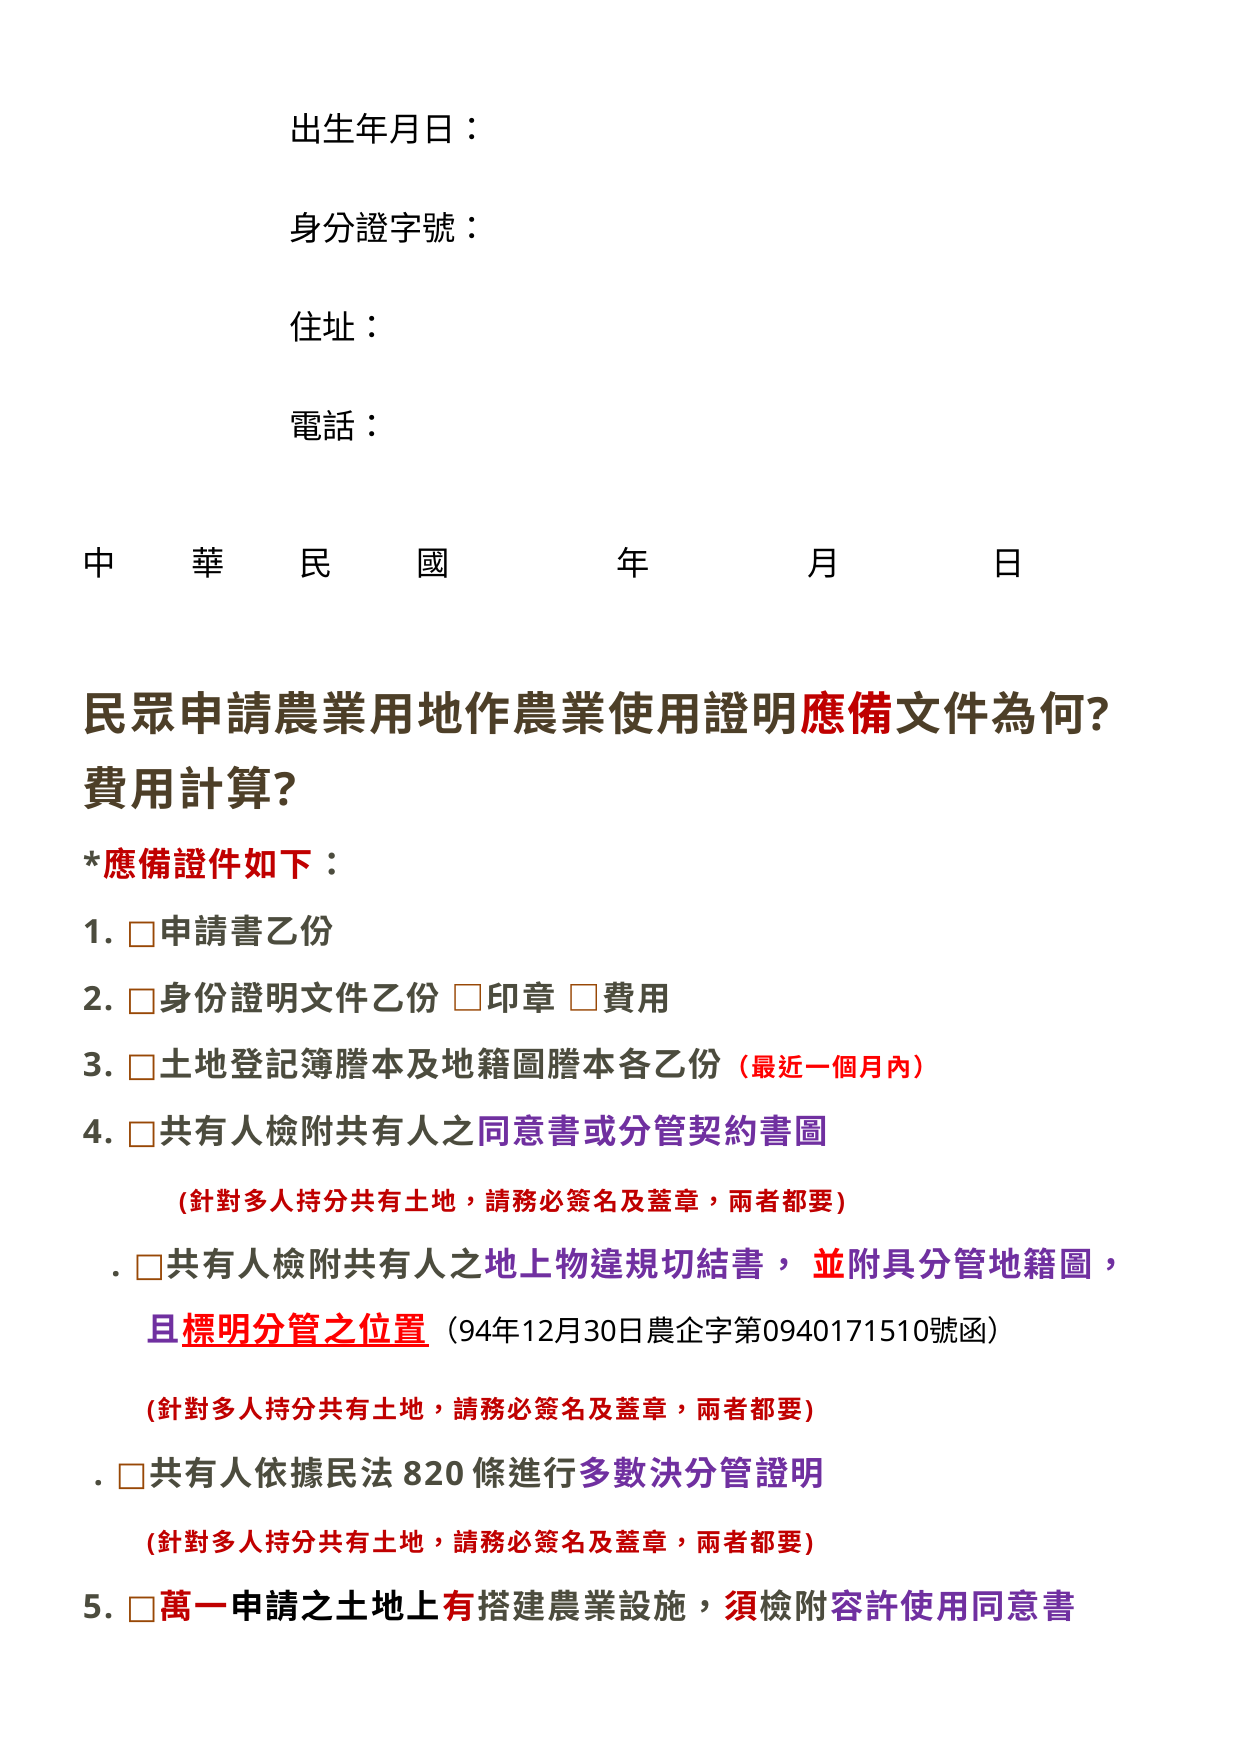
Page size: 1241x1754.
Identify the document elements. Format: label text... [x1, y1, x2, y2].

text 且標明分管之位置（94年12月30日農企字第0940171510號函） [83, 1290, 1157, 1365]
text 電話： [195, 387, 1157, 462]
text 出生年月日： [195, 89, 1157, 164]
text (針對多人持分共有土地，請務必簽名及蓋章，兩者都要) 5. □萬一申請之土地上有搭建農業設施，須檢附容許使用同意書 [83, 1498, 1157, 1632]
text *應備證件如下： 1. □申請書乙份 2. □身份證明文件乙份 □印章 □費用 3. □土地登記簿謄本及地籍圖謄本各乙份（最近一個月內） 4. □共有人檢附共有人之同意書或分管契約書圖 [83, 823, 1157, 1157]
text (針對多人持分共有土地，請務必簽名及蓋章，兩者都要) . □共有人檢附共有人之地上物違規切結書， 並附具分管地籍圖， [83, 1157, 1157, 1290]
text 身分證字號： [195, 188, 1157, 263]
text 中 華 民 國 年 月 日 [83, 523, 1157, 598]
text 住址： [195, 288, 1157, 363]
subtitle 民眾申請農業用地作農業使用證明應備文件為何? 費用計算? [83, 673, 1157, 823]
text (針對多人持分共有土地，請務必簽名及蓋章，兩者都要) . □共有人依據民法820條進行多數決分管證明 [83, 1365, 1157, 1498]
